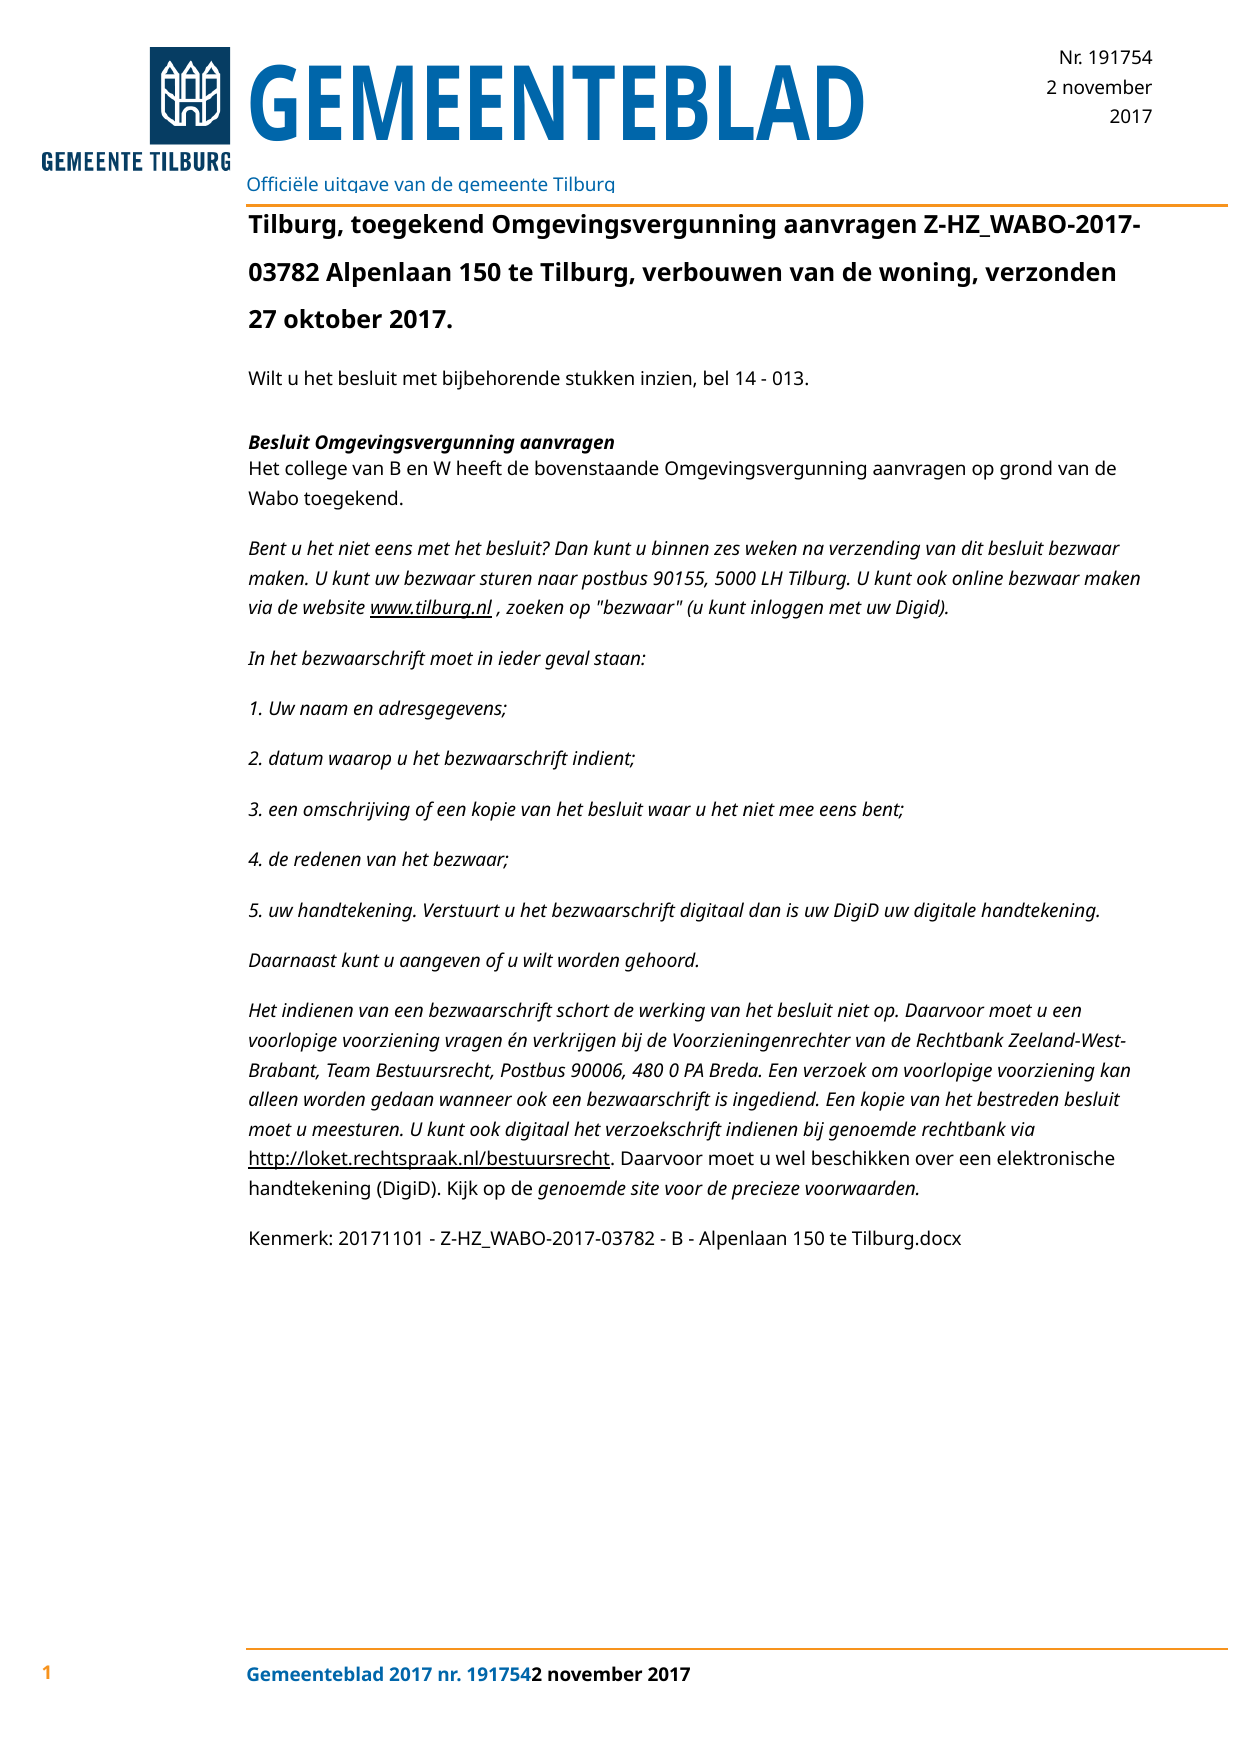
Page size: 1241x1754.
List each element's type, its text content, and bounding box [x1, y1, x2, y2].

text Daarnaast kunt u aangeven of u wilt worden gehoord. [248, 947, 1152, 973]
text Het college van B en W heeft de bovenstaande Omgevingsvergunning aanvragen op grond van de Wabo toegekend. [248, 455, 1152, 511]
text In het bezwaarschrift moet in ieder geval staan: [248, 645, 1152, 671]
text Besluit Omgevingsvergunning aanvragen [248, 429, 1152, 455]
text Kenmerk: 20171101 - Z-HZ_WABO-2017-03782 - B - Alpenlaan 150 te Tilburg.docx [248, 1226, 1152, 1251]
picture [41, 47, 231, 172]
text 1. Uw naam en adresgegevens; [248, 695, 1152, 721]
text Bent u het niet eens met het besluit? Dan kunt u binnen zes weken na verzending van dit besluit bezwaar maken. U kunt uw bezwaar sturen naar postbus 90155, 5000 LH Tilburg. U kunt ook online bezwaar maken via de website www.tilburg.nl , zoeken op "bezwaar" (u kunt inloggen met uw Digid). [248, 535, 1152, 620]
text Het indienen van een bezwaarschrift schort de werking van het besluit niet op. Daarvoor moet u een voorlopige voorziening vragen én verkrijgen bij de Voorzieningenrechter van de Rechtbank Zeeland-West-Brabant, Team Bestuursrecht, Postbus 90006, 480 0 PA Breda. Een verzoek om voorlopige voorziening kan alleen worden gedaan wanneer ook een bezwaarschrift is ingediend. Een kopie van het bestreden besluit moet u meesturen. U kunt ook digitaal het verzoekschrift indienen bij genoemde rechtbank via http://loket.rechtspraak.nl/bestuursrecht. Daarvoor moet u wel beschikken over een elektronische handtekening (DigiD). Kijk op de genoemde site voor de precieze voorwaarden. [248, 998, 1152, 1201]
text 2. datum waarop u het bezwaarschrift indient; [248, 746, 1152, 771]
text 3. een omschrijving of een kopie van het besluit waar u het niet mee eens bent; [248, 796, 1152, 822]
text 4. de redenen van het bezwaar; [248, 846, 1152, 872]
text Tilburg, toegekend Omgevingsvergunning aanvragen Z-HZ_WABO-2017-03782 Alpenlaan 150 te Tilburg, verbouwen van de woning, verzonden 27 oktober 2017. [248, 207, 1152, 336]
text 5. uw handtekening. Verstuurt u het bezwaarschrift digitaal dan is uw DigiD uw digitale handtekening. [248, 897, 1152, 923]
text Wilt u het besluit met bijbehorende stukken inzien, bel 14 - 013. [248, 366, 1152, 391]
